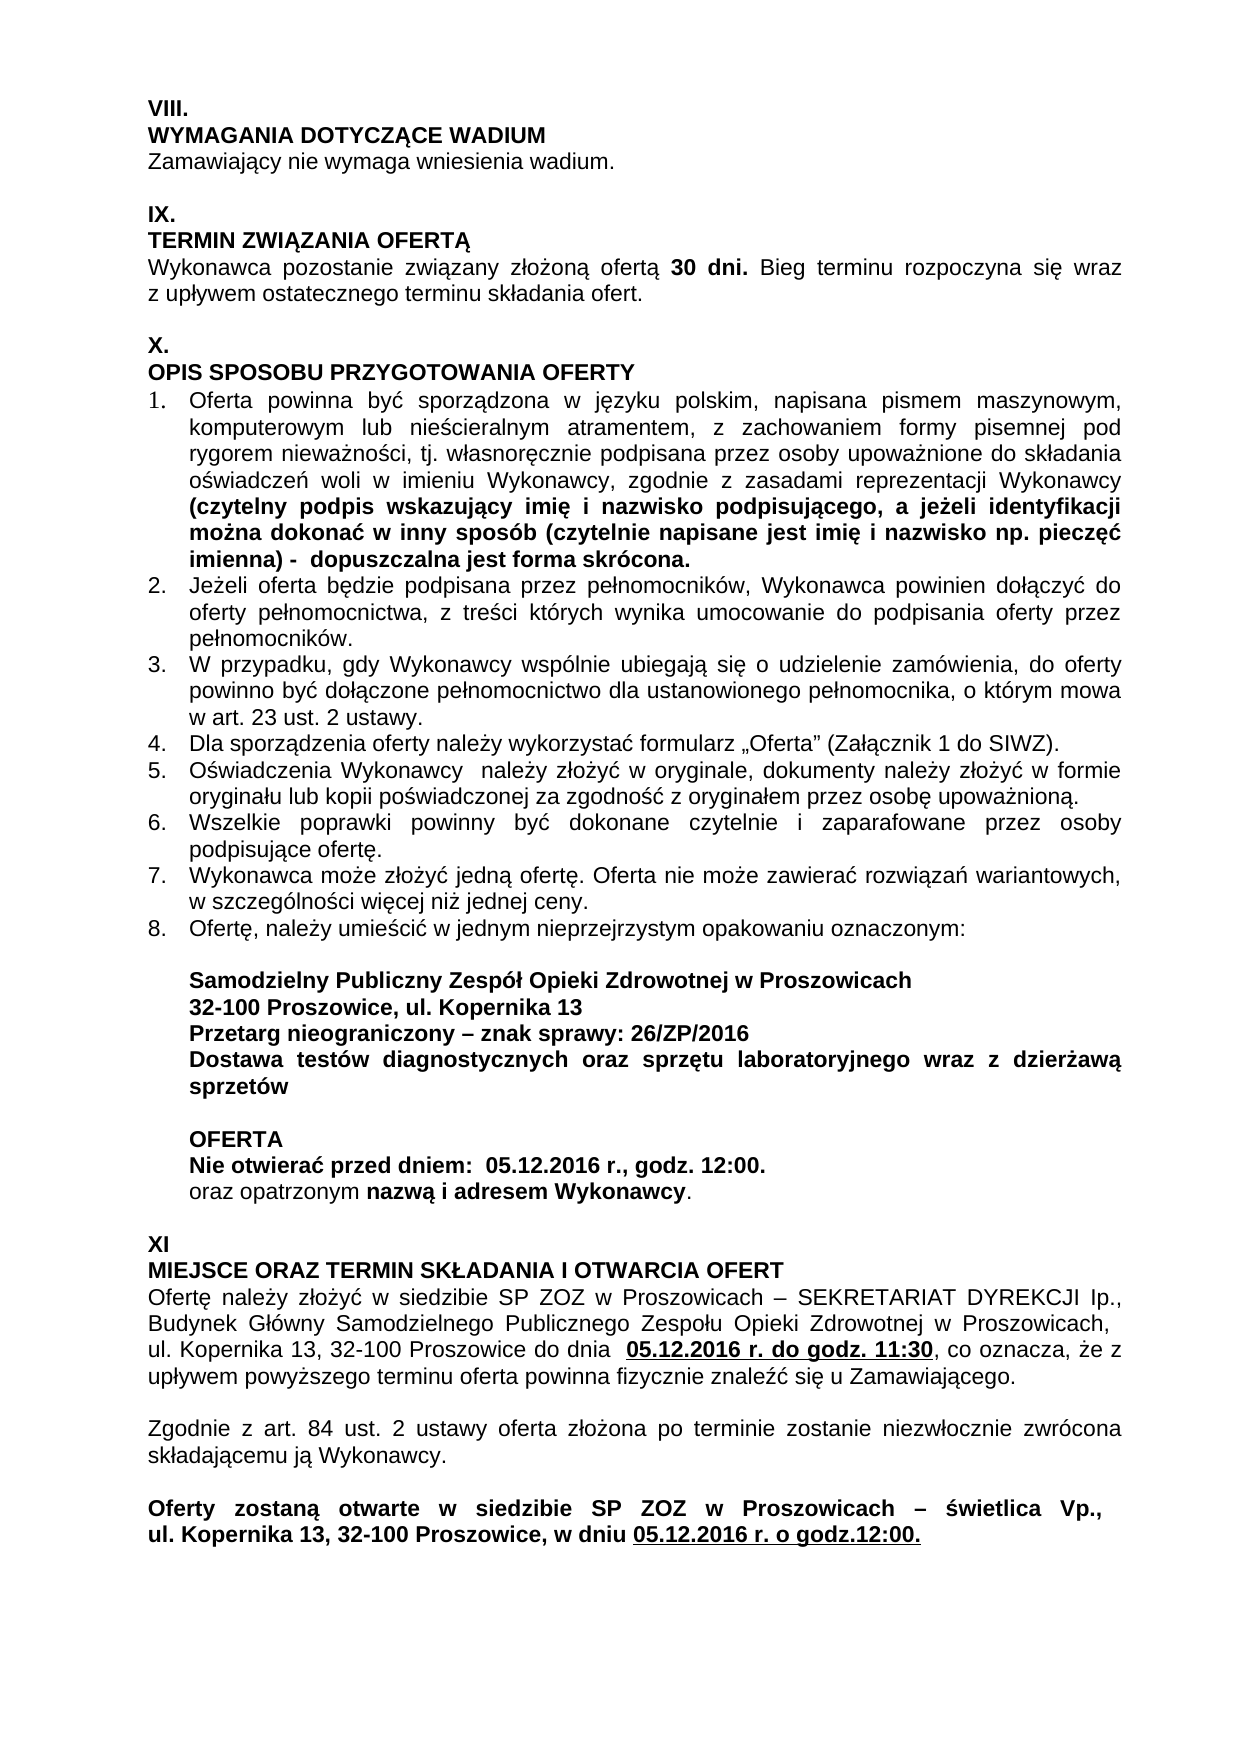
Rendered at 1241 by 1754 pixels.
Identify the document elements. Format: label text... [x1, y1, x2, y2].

list Dla sporządzenia oferty należy wykorzystać formularz „Oferta” (Załącznik 1 do SIWZ). [148, 730, 1122, 757]
subtitle Samodzielny Publiczny Zespół Opieki Zdrowotnej w Proszowicach [189, 967, 1122, 994]
text Wykonawca pozostanie związany złożoną ofertą 30 dni. Bieg terminu rozpoczyna się wraz z upływem ostatecznego terminu składania ofert. [148, 253, 1122, 306]
text VIII. [148, 95, 1122, 122]
list Wykonawca może złożyć jedną ofertę. Oferta nie może zawierać rozwiązań wariantowych, w szczególności więcej niż jednej ceny. [148, 862, 1122, 915]
text OPIS SPOSOBU PRZYGOTOWANIA OFERTY [148, 359, 1122, 385]
list Nie otwierać przed dniem: 05.12.2016 r., godz. 12:00. [189, 1152, 1122, 1178]
text MIEJSCE ORAZ TERMIN SKŁADANIA I OTWARCIA OFERT [148, 1257, 1122, 1284]
text 32-100 Proszowice, ul. Kopernika 13 [189, 994, 1122, 1020]
list Wszelkie poprawki powinny być dokonane czytelnie i zaparafowane przez osoby podpisujące ofertę. [148, 809, 1122, 862]
text OFERTA [189, 1126, 1122, 1152]
text Przetarg nieograniczony – znak sprawy: 26/ZP/2016 [189, 1020, 1122, 1046]
text Dostawa testów diagnostycznych oraz sprzętu laboratoryjnego wraz z dzierżawą sprzetów [189, 1046, 1122, 1099]
list Ofertę, należy umieścić w jednym nieprzejrzystym opakowaniu oznaczonym: [148, 915, 1122, 941]
text IX. [148, 201, 1122, 227]
text oraz opatrzonym nazwą i adresem Wykonawcy. [189, 1178, 1122, 1204]
text X. [148, 332, 1122, 359]
text WYMAGANIA DOTYCZĄCE WADIUM [148, 122, 1122, 148]
text Ofertę należy złożyć w siedzibie SP ZOZ w Proszowicach – SEKRETARIAT DYREKCJI Ip., Budynek Główny Samodzielnego Publicznego Zespołu Opieki Zdrowotnej w Proszowicach, ul. Kopernika 13, 32-100 Proszowice do dnia 05.12.2016 r. do godz. 11:30, co oznacza, że z upływem powyższego terminu oferta powinna fizycznie znaleźć się u Zamawiającego. [148, 1284, 1122, 1389]
list Oświadczenia Wykonawcy należy złożyć w oryginale, dokumenty należy złożyć w formie oryginału lub kopii poświadczonej za zgodność z oryginałem przez osobę upoważnioną. [148, 757, 1122, 809]
list Jeżeli oferta będzie podpisana przez pełnomocników, Wykonawca powinien dołączyć do oferty pełnomocnictwa, z treści których wynika umocowanie do podpisania oferty przez pełnomocników. [148, 572, 1122, 651]
list Oferta powinna być sporządzona w języku polskim, napisana pismem maszynowym, komputerowym lub nieścieralnym atramentem, z zachowaniem formy pisemnej pod rygorem nieważności, tj. własnoręcznie podpisana przez osoby upoważnione do składania oświadczeń woli w imieniu Wykonawcy, zgodnie z zasadami reprezentacji Wykonawcy (czytelny podpis wskazujący imię i nazwisko podpisującego, a jeżeli identyfikacji można dokonać w inny sposób (czytelnie napisane jest imię i nazwisko np. pieczęć imienna) - dopuszczalna jest forma skrócona. [148, 385, 1122, 572]
list W przypadku, gdy Wykonawcy wspólnie ubiegają się o udzielenie zamówienia, do oferty powinno być dołączone pełnomocnictwo dla ustanowionego pełnomocnika, o którym mowa w art. 23 ust. 2 ustawy. [148, 651, 1122, 730]
text TERMIN ZWIĄZANIA OFERTĄ [148, 227, 1122, 253]
text Zamawiający nie wymaga wniesienia wadium. [148, 148, 1122, 174]
subtitle XI [148, 1231, 1122, 1257]
text Oferty zostaną otwarte w siedzibie SP ZOZ w Proszowicach – świetlica Vp., ul. Kopernika 13, 32-100 Proszowice, w dniu 05.12.2016 r. o godz.12:00. [148, 1494, 1122, 1547]
text Zgodnie z art. 84 ust. 2 ustawy oferta złożona po terminie zostanie niezwłocznie zwrócona składającemu ją Wykonawcy. [148, 1415, 1122, 1468]
